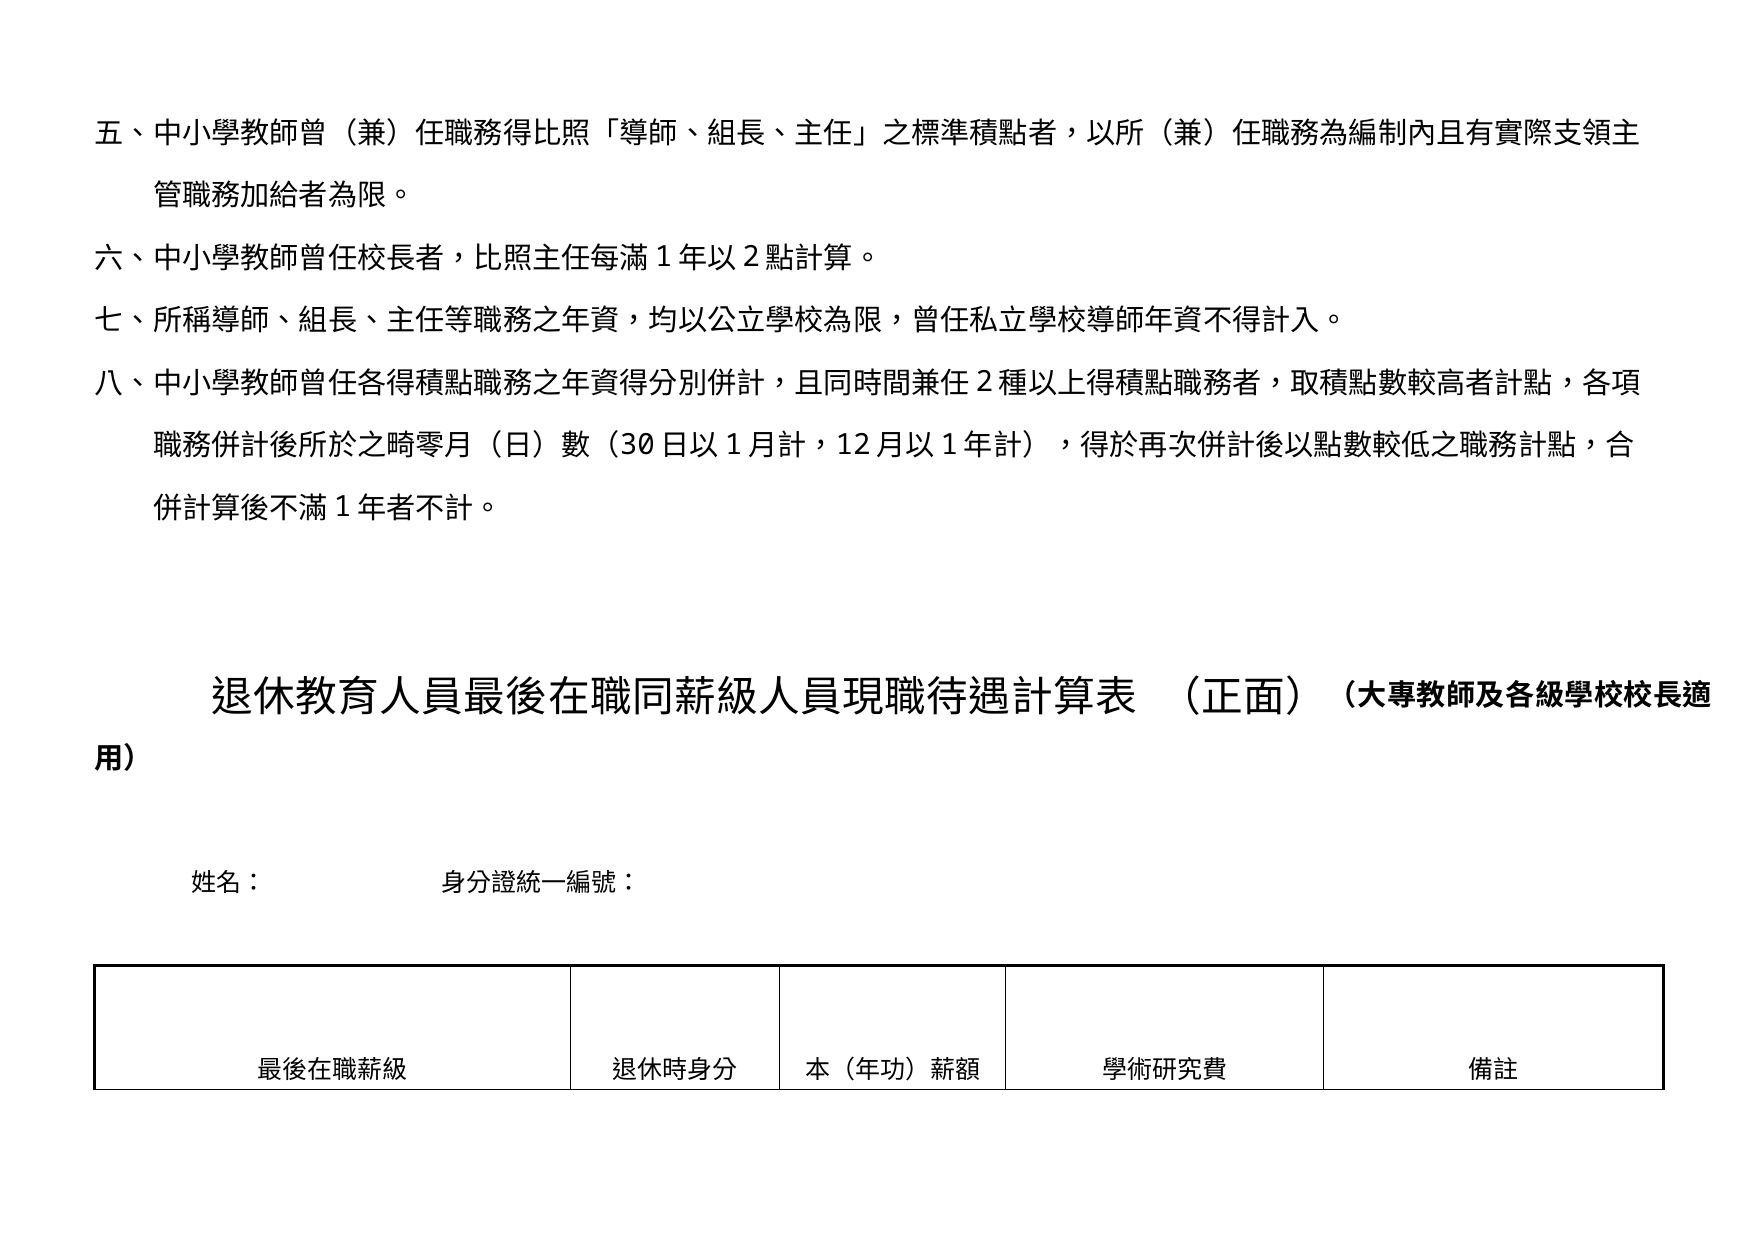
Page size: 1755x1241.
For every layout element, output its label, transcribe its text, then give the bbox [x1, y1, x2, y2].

table_header 備註 [1324, 967, 1662, 1089]
text 八、中小學教師曾任各得積點職務之年資得分別併計，且同時間兼任2種以上得積點職務者，取積點數較高者計點，各項職務併計後所於之畸零月（日）數（30日以1月計，12月以1年計），得於再次併計後以點數較低之職務計點，合併計算後不滿1年者不計。 [94, 339, 1660, 526]
text 五、中小學教師曾（兼）任職務得比照「導師、組長、主任」之標準積點者，以所（兼）任職務為編制內且有實際支領主管職務加給者為限。 [94, 89, 1660, 214]
table_header 最後在職薪級 [96, 967, 570, 1089]
text 退休教育人員最後在職同薪級人員現職待遇計算表 （正面）（大專教師及各級學校校長適用） [94, 651, 1712, 776]
table_header 退休時身分 [571, 967, 779, 1089]
text 七、所稱導師、組長、主任等職務之年資，均以公立學校為限，曾任私立學校導師年資不得計入。 [94, 276, 1660, 339]
table_header 本（年功）薪額 [780, 967, 1005, 1089]
text 六、中小學教師曾任校長者，比照主任每滿1年以2點計算。 [94, 214, 1660, 276]
table_header 學術研究費 [1006, 967, 1323, 1089]
text 姓名： 身分證統一編號： [94, 839, 1712, 901]
